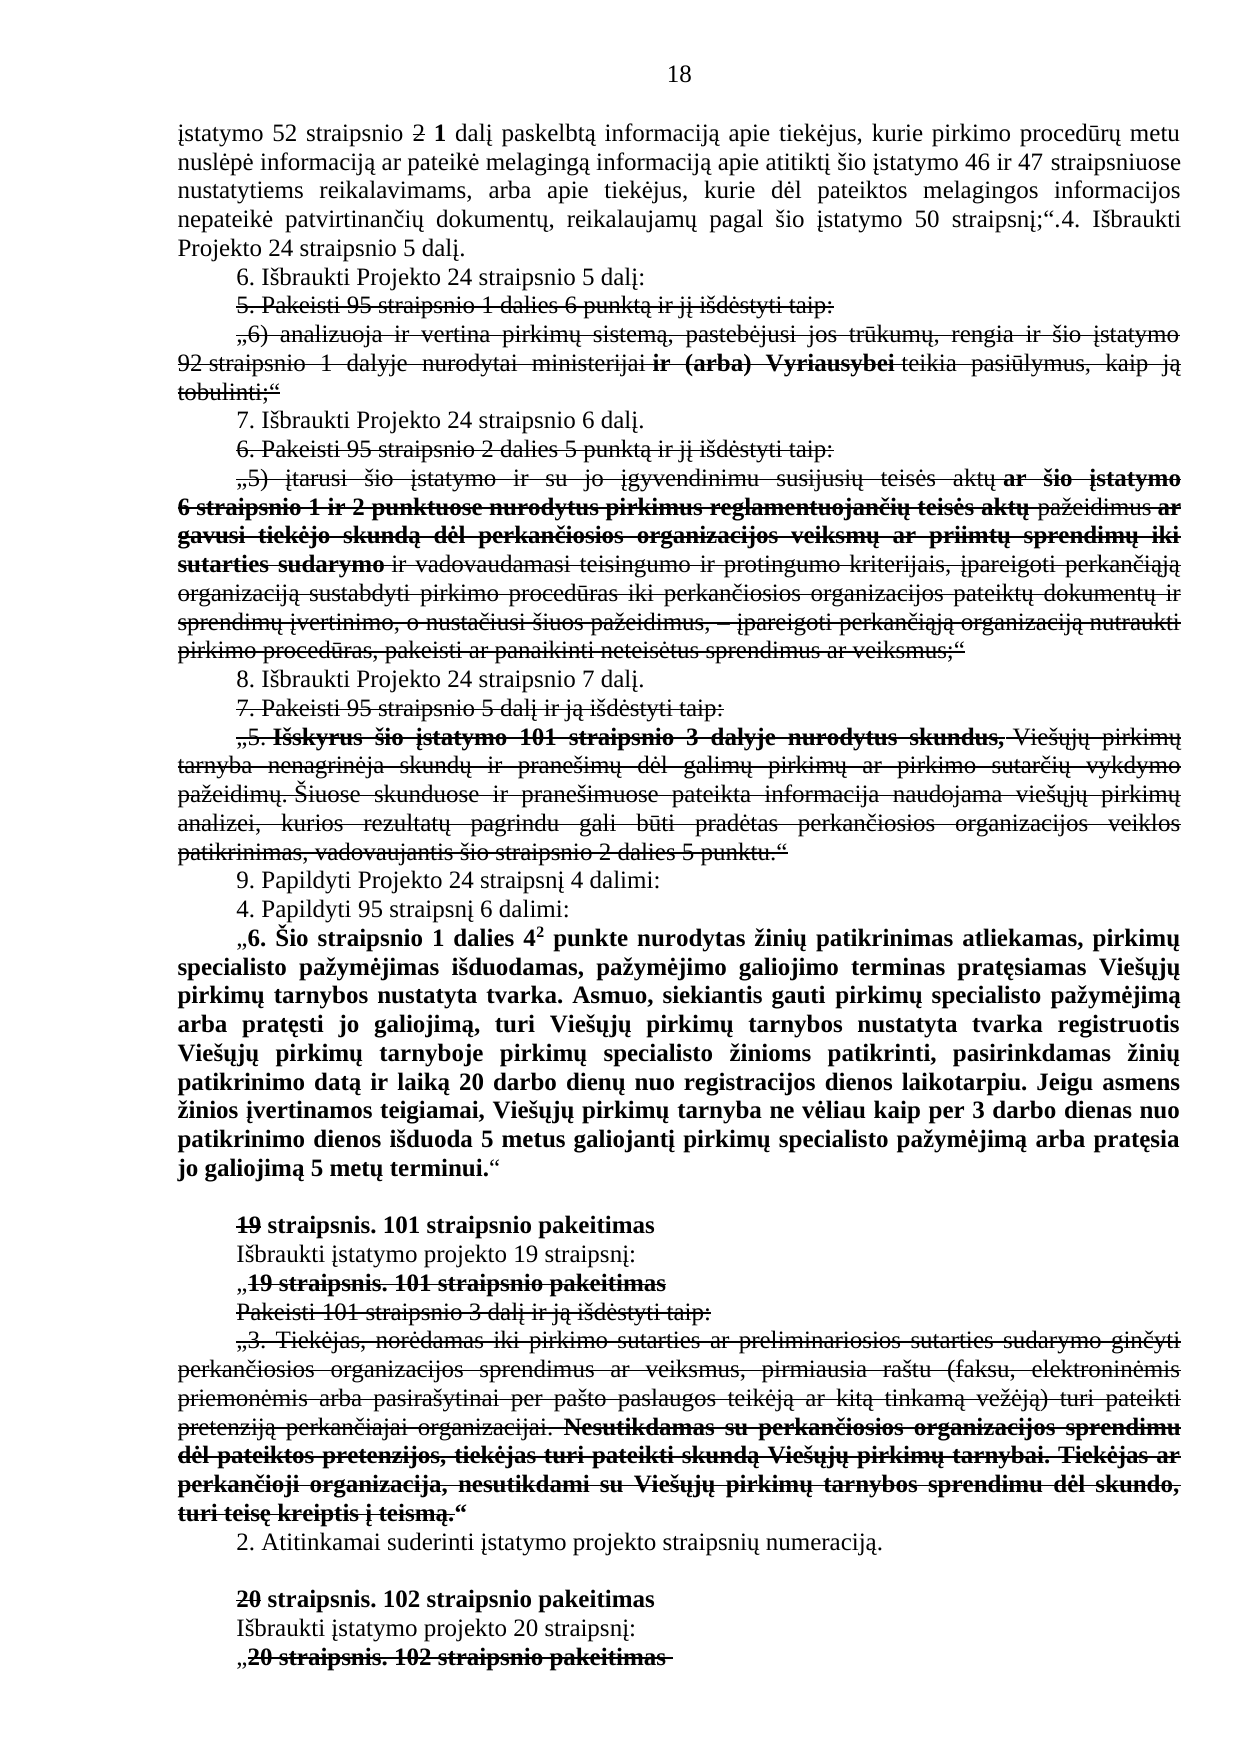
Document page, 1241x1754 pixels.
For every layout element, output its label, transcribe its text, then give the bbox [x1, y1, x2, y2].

text „5) įtarusi šio įstatymo ir su jo įgyvendinimu susijusių teisės aktų ar šio įstatymo 6 straipsnio 1 ir 2 punktuose nurodytus pirkimus reglamentuojančių teisės aktų pažeidimus ar gavusi tiekėjo skundą dėl perkančiosios organizacijos veiksmų ar priimtų sprendimų iki sutarties sudarymo ir vadovaudamasi teisingumo ir protingumo kriterijais, įpareigoti perkančiąją organizaciją sustabdyti pirkimo procedūras iki perkančiosios organizacijos pateiktų dokumentų ir sprendimų įvertinimo, o nustačiusi šiuos pažeidimus, – įpareigoti perkančiąją organizaciją nutraukti pirkimo procedūras, pakeisti ar panaikinti neteisėtus sprendimus ar veiksmus;“ [177, 623, 1181, 664]
text „3. Tiekėjas, norėdamas iki pirkimo sutarties ar preliminariosios sutarties sudarymo ginčyti perkančiosios organizacijos sprendimus ar veiksmus, pirmiausia raštu (faksu, elektroninėmis priemonėmis arba pasirašytinai per pašto paslaugos teikėją ar kitą tinkamą vežėją) turi pateikti pretenziją perkančiajai organizacijai. Nesutikdamas su perkančiosios organizacijos sprendimu dėl pateiktos pretenzijos, tiekėjas turi pateikti skundą Viešųjų pirkimų tarnybai. Tiekėjas ar perkančioji organizacija, nesutikdami su Viešųjų pirkimų tarnybos sprendimu dėl skundo, turi teisę kreiptis į teismą.“ [177, 1371, 1181, 1399]
text įstatymo 52 straipsnio 2 1 dalį paskelbtą informaciją apie tiekėjus, kurie pirkimo procedūrų metu nuslėpė informaciją ar pateikė melagingą informaciją apie atitiktį šio įstatymo 46 ir 47 straipsniuose nustatytiems reikalavimams, arba apie tiekėjus, kurie dėl pateiktos melagingos informacijos nepateikė patvirtinančių dokumentų, reikalaujamų pagal šio įstatymo 50 straipsnį;“.4. Išbraukti Projekto 24 straipsnio 5 dalį. [177, 118, 1181, 262]
text „5) įtarusi šio įstatymo ir su jo įgyvendinimu susijusių teisės aktų ar šio įstatymo 6 straipsnio 1 ir 2 punktuose nurodytus pirkimus reglamentuojančių teisės aktų pažeidimus ar gavusi tiekėjo skundą dėl perkančiosios organizacijos veiksmų ar priimtų sprendimų iki sutarties sudarymo ir vadovaudamasi teisingumo ir protingumo kriterijais, įpareigoti perkančiąją organizaciją sustabdyti pirkimo procedūras iki perkančiosios organizacijos pateiktų dokumentų ir sprendimų įvertinimo, o nustačiusi šiuos pažeidimus, – įpareigoti perkančiąją organizaciją nutraukti pirkimo procedūras, pakeisti ar panaikinti neteisėtus sprendimus ar veiksmus;“ [177, 595, 1181, 622]
text 8. Išbraukti Projekto 24 straipsnio 7 dalį. [177, 664, 1181, 693]
text „5. Išskyrus šio įstatymo 101 straipsnio 3 dalyje nurodytus skundus, Viešųjų pirkimų tarnyba nenagrinėja skundų ir pranešimų dėl galimų pirkimų ar pirkimo sutarčių vykdymo pažeidimų. Šiuose skunduose ir pranešimuose pateikta informacija naudojama viešųjų pirkimų analizei, kurios rezultatų pagrindu gali būti pradėtas perkančiosios organizacijos veiklos patikrinimas, vadovaujantis šio straipsnio 2 dalies 5 punktu.“ [177, 767, 1181, 795]
text „5. Išskyrus šio įstatymo 101 straipsnio 3 dalyje nurodytus skundus, Viešųjų pirkimų tarnyba nenagrinėja skundų ir pranešimų dėl galimų pirkimų ar pirkimo sutarčių vykdymo pažeidimų. Šiuose skunduose ir pranešimuose pateikta informacija naudojama viešųjų pirkimų analizei, kurios rezultatų pagrindu gali būti pradėtas perkančiosios organizacijos veiklos patikrinimas, vadovaujantis šio straipsnio 2 dalies 5 punktu.“ [177, 722, 1181, 766]
text 7. Pakeisti 95 straipsnio 5 dalį ir ją išdėstyti taip: [177, 693, 1181, 722]
text „3. Tiekėjas, norėdamas iki pirkimo sutarties ar preliminariosios sutarties sudarymo ginčyti perkančiosios organizacijos sprendimus ar veiksmus, pirmiausia raštu (faksu, elektroninėmis priemonėmis arba pasirašytinai per pašto paslaugos teikėją ar kitą tinkamą vežėją) turi pateikti pretenziją perkančiajai organizacijai. Nesutikdamas su perkančiosios organizacijos sprendimu dėl pateiktos pretenzijos, tiekėjas turi pateikti skundą Viešųjų pirkimų tarnybai. Tiekėjas ar perkančioji organizacija, nesutikdami su Viešųjų pirkimų tarnybos sprendimu dėl skundo, turi teisę kreiptis į teismą.“ [177, 1486, 1181, 1527]
text 5. Pakeisti 95 straipsnio 1 dalies 6 punktą ir jį išdėstyti taip: [177, 291, 1181, 319]
text „3. Tiekėjas, norėdamas iki pirkimo sutarties ar preliminariosios sutarties sudarymo ginčyti perkančiosios organizacijos sprendimus ar veiksmus, pirmiausia raštu (faksu, elektroninėmis priemonėmis arba pasirašytinai per pašto paslaugos teikėją ar kitą tinkamą vežėją) turi pateikti pretenziją perkančiajai organizacijai. Nesutikdamas su perkančiosios organizacijos sprendimu dėl pateiktos pretenzijos, tiekėjas turi pateikti skundą Viešųjų pirkimų tarnybai. Tiekėjas ar perkančioji organizacija, nesutikdami su Viešųjų pirkimų tarnybos sprendimu dėl skundo, turi teisę kreiptis į teismą.“ [177, 1400, 1181, 1427]
text „6) analizuoja ir vertina pirkimų sistemą, pastebėjusi jos trūkumų, rengia ir šio įstatymo 92 straipsnio 1 dalyje nurodytai ministerijai ir (arba) Vyriausybei teikia pasiūlymus, kaip ją tobulinti;“ [177, 319, 1181, 364]
text „20 straipsnis. 102 straipsnio pakeitimas [177, 1642, 1181, 1671]
text „5. Išskyrus šio įstatymo 101 straipsnio 3 dalyje nurodytus skundus, Viešųjų pirkimų tarnyba nenagrinėja skundų ir pranešimų dėl galimų pirkimų ar pirkimo sutarčių vykdymo pažeidimų. Šiuose skunduose ir pranešimuose pateikta informacija naudojama viešųjų pirkimų analizei, kurios rezultatų pagrindu gali būti pradėtas perkančiosios organizacijos veiklos patikrinimas, vadovaujantis šio straipsnio 2 dalies 5 punktu.“ [177, 825, 1181, 866]
text 2. Atitinkamai suderinti įstatymo projekto straipsnių numeraciją. [177, 1527, 1181, 1556]
text Išbraukti įstatymo projekto 19 straipsnį: [177, 1239, 1181, 1268]
text „19 straipsnis. 101 straipsnio pakeitimas [177, 1268, 1181, 1297]
text 20 straipsnis. 102 straipsnio pakeitimas [177, 1584, 1181, 1613]
text „5) įtarusi šio įstatymo ir su jo įgyvendinimu susijusių teisės aktų ar šio įstatymo 6 straipsnio 1 ir 2 punktuose nurodytus pirkimus reglamentuojančių teisės aktų pažeidimus ar gavusi tiekėjo skundą dėl perkančiosios organizacijos veiksmų ar priimtų sprendimų iki sutarties sudarymo ir vadovaudamasi teisingumo ir protingumo kriterijais, įpareigoti perkančiąją organizaciją sustabdyti pirkimo procedūras iki perkančiosios organizacijos pateiktų dokumentų ir sprendimų įvertinimo, o nustačiusi šiuos pažeidimus, – įpareigoti perkančiąją organizaciją nutraukti pirkimo procedūras, pakeisti ar panaikinti neteisėtus sprendimus ar veiksmus;“ [177, 463, 1181, 507]
text „3. Tiekėjas, norėdamas iki pirkimo sutarties ar preliminariosios sutarties sudarymo ginčyti perkančiosios organizacijos sprendimus ar veiksmus, pirmiausia raštu (faksu, elektroninėmis priemonėmis arba pasirašytinai per pašto paslaugos teikėją ar kitą tinkamą vežėją) turi pateikti pretenziją perkančiajai organizacijai. Nesutikdamas su perkančiosios organizacijos sprendimu dėl pateiktos pretenzijos, tiekėjas turi pateikti skundą Viešųjų pirkimų tarnybai. Tiekėjas ar perkančioji organizacija, nesutikdami su Viešųjų pirkimų tarnybos sprendimu dėl skundo, turi teisę kreiptis į teismą.“ [177, 1326, 1181, 1370]
text „5) įtarusi šio įstatymo ir su jo įgyvendinimu susijusių teisės aktų ar šio įstatymo 6 straipsnio 1 ir 2 punktuose nurodytus pirkimus reglamentuojančių teisės aktų pažeidimus ar gavusi tiekėjo skundą dėl perkančiosios organizacijos veiksmų ar priimtų sprendimų iki sutarties sudarymo ir vadovaudamasi teisingumo ir protingumo kriterijais, įpareigoti perkančiąją organizaciją sustabdyti pirkimo procedūras iki perkančiosios organizacijos pateiktų dokumentų ir sprendimų įvertinimo, o nustačiusi šiuos pažeidimus, – įpareigoti perkančiąją organizaciją nutraukti pirkimo procedūras, pakeisti ar panaikinti neteisėtus sprendimus ar veiksmus;“ [177, 508, 1181, 536]
text „3. Tiekėjas, norėdamas iki pirkimo sutarties ar preliminariosios sutarties sudarymo ginčyti perkančiosios organizacijos sprendimus ar veiksmus, pirmiausia raštu (faksu, elektroninėmis priemonėmis arba pasirašytinai per pašto paslaugos teikėją ar kitą tinkamą vežėją) turi pateikti pretenziją perkančiajai organizacijai. Nesutikdamas su perkančiosios organizacijos sprendimu dėl pateiktos pretenzijos, tiekėjas turi pateikti skundą Viešųjų pirkimų tarnybai. Tiekėjas ar perkančioji organizacija, nesutikdami su Viešųjų pirkimų tarnybos sprendimu dėl skundo, turi teisę kreiptis į teismą.“ [177, 1457, 1181, 1485]
text „6) analizuoja ir vertina pirkimų sistemą, pastebėjusi jos trūkumų, rengia ir šio įstatymo 92 straipsnio 1 dalyje nurodytai ministerijai ir (arba) Vyriausybei teikia pasiūlymus, kaip ją tobulinti;“ [177, 365, 1181, 406]
text 4. Papildyti 95 straipsnį 6 dalimi: [177, 894, 1181, 923]
text 6. Pakeisti 95 straipsnio 2 dalies 5 punktą ir jį išdėstyti taip: [177, 434, 1181, 463]
text 7. Išbraukti Projekto 24 straipsnio 6 dalį. [177, 406, 1181, 434]
text „3. Tiekėjas, norėdamas iki pirkimo sutarties ar preliminariosios sutarties sudarymo ginčyti perkančiosios organizacijos sprendimus ar veiksmus, pirmiausia raštu (faksu, elektroninėmis priemonėmis arba pasirašytinai per pašto paslaugos teikėją ar kitą tinkamą vežėją) turi pateikti pretenziją perkančiajai organizacijai. Nesutikdamas su perkančiosios organizacijos sprendimu dėl pateiktos pretenzijos, tiekėjas turi pateikti skundą Viešųjų pirkimų tarnybai. Tiekėjas ar perkančioji organizacija, nesutikdami su Viešųjų pirkimų tarnybos sprendimu dėl skundo, turi teisę kreiptis į teismą.“ [177, 1428, 1181, 1456]
text Išbraukti įstatymo projekto 20 straipsnį: [177, 1613, 1181, 1642]
text 9. Papildyti Projekto 24 straipsnį 4 dalimi: [177, 866, 1181, 894]
text „6. Šio straipsnio 1 dalies 42 punkte nurodytas žinių patikrinimas atliekamas, pirkimų specialisto pažymėjimas išduodamas, pažymėjimo galiojimo terminas pratęsiamas Viešųjų pirkimų tarnybos nustatyta tvarka. Asmuo, siekiantis gauti pirkimų specialisto pažymėjimą arba pratęsti jo galiojimą, turi Viešųjų pirkimų tarnybos nustatyta tvarka registruotis Viešųjų pirkimų tarnyboje pirkimų specialisto žinioms patikrinti, pasirinkdamas žinių patikrinimo datą ir laiką 20 darbo dienų nuo registracijos dienos laikotarpiu. Jeigu asmens žinios įvertinamos teigiamai, Viešųjų pirkimų tarnyba ne vėliau kaip per 3 darbo dienas nuo patikrinimo dienos išduoda 5 metus galiojantį pirkimų specialisto pažymėjimą arba pratęsia jo galiojimą 5 metų terminui.“ [177, 923, 1181, 1182]
text „5. Išskyrus šio įstatymo 101 straipsnio 3 dalyje nurodytus skundus, Viešųjų pirkimų tarnyba nenagrinėja skundų ir pranešimų dėl galimų pirkimų ar pirkimo sutarčių vykdymo pažeidimų. Šiuose skunduose ir pranešimuose pateikta informacija naudojama viešųjų pirkimų analizei, kurios rezultatų pagrindu gali būti pradėtas perkančiosios organizacijos veiklos patikrinimas, vadovaujantis šio straipsnio 2 dalies 5 punktu.“ [177, 796, 1181, 824]
text „5) įtarusi šio įstatymo ir su jo įgyvendinimu susijusių teisės aktų ar šio įstatymo 6 straipsnio 1 ir 2 punktuose nurodytus pirkimus reglamentuojančių teisės aktų pažeidimus ar gavusi tiekėjo skundą dėl perkančiosios organizacijos veiksmų ar priimtų sprendimų iki sutarties sudarymo ir vadovaudamasi teisingumo ir protingumo kriterijais, įpareigoti perkančiąją organizaciją sustabdyti pirkimo procedūras iki perkančiosios organizacijos pateiktų dokumentų ir sprendimų įvertinimo, o nustačiusi šiuos pažeidimus, – įpareigoti perkančiąją organizaciją nutraukti pirkimo procedūras, pakeisti ar panaikinti neteisėtus sprendimus ar veiksmus;“ [177, 537, 1181, 565]
text Pakeisti 101 straipsnio 3 dalį ir ją išdėstyti taip: [177, 1297, 1181, 1326]
text 19 straipsnis. 101 straipsnio pakeitimas [177, 1211, 1181, 1239]
text 6. Išbraukti Projekto 24 straipsnio 5 dalį: [177, 262, 1181, 291]
text „5) įtarusi šio įstatymo ir su jo įgyvendinimu susijusių teisės aktų ar šio įstatymo 6 straipsnio 1 ir 2 punktuose nurodytus pirkimus reglamentuojančių teisės aktų pažeidimus ar gavusi tiekėjo skundą dėl perkančiosios organizacijos veiksmų ar priimtų sprendimų iki sutarties sudarymo ir vadovaudamasi teisingumo ir protingumo kriterijais, įpareigoti perkančiąją organizaciją sustabdyti pirkimo procedūras iki perkančiosios organizacijos pateiktų dokumentų ir sprendimų įvertinimo, o nustačiusi šiuos pažeidimus, – įpareigoti perkančiąją organizaciją nutraukti pirkimo procedūras, pakeisti ar panaikinti neteisėtus sprendimus ar veiksmus;“ [177, 566, 1181, 594]
